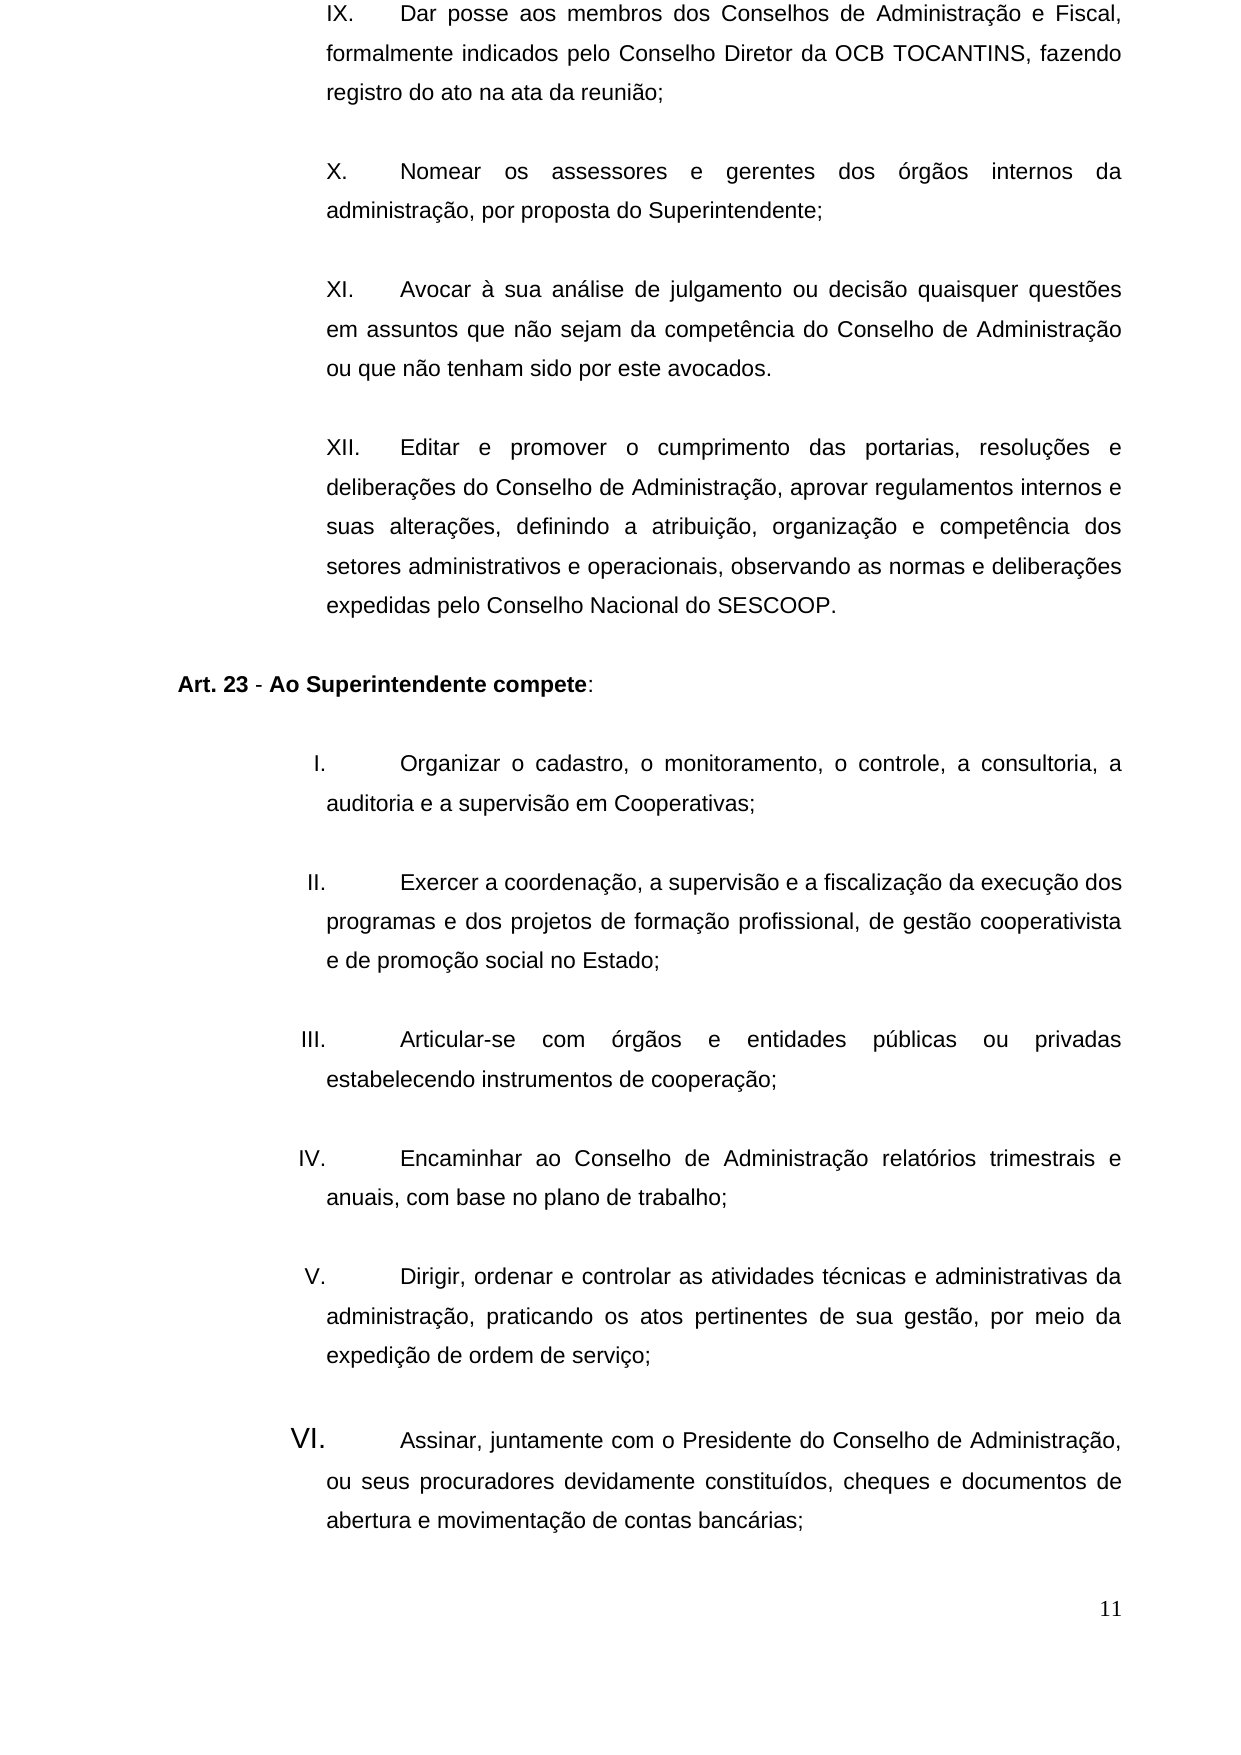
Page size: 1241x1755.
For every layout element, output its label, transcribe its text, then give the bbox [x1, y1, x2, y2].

list Dar posse aos membros dos Conselhos de Administração e Fiscal, formalmente indicados pelo Conselho Diretor da OCB TOCANTINS, fazendo registro do ato na ata da reunião; [326, 0, 1122, 105]
list Avocar à sua análise de julgamento ou decisão quaisquer questões em assuntos que não sejam da competência do Conselho de Administração ou que não tenham sido por este avocados. [326, 276, 1122, 382]
list Nomear os assessores e gerentes dos órgãos internos da administração, por proposta do Superintendente; [326, 158, 1122, 224]
list Assinar, juntamente com o Presidente do Conselho de Administração, ou seus procuradores devidamente constituídos, cheques e documentos de abertura e movimentação de contas bancárias; [326, 1421, 1122, 1534]
subtitle Art. 23 - Ao Superintendente compete: [177, 671, 1122, 697]
list Organizar o cadastro, o monitoramento, o controle, a consultoria, a auditoria e a supervisão em Cooperativas; [326, 750, 1122, 816]
list Articular-se com órgãos e entidades públicas ou privadas estabelecendo instrumentos de cooperação; [326, 1026, 1122, 1092]
list Dirigir, ordenar e controlar as atividades técnicas e administrativas da administração, praticando os atos pertinentes de sua gestão, por meio da expedição de ordem de serviço; [326, 1263, 1122, 1369]
list Editar e promover o cumprimento das portarias, resoluções e deliberações do Conselho de Administração, aprovar regulamentos internos e suas alterações, definindo a atribuição, organização e competência dos setores administrativos e operacionais, observando as normas e deliberações expedidas pelo Conselho Nacional do SESCOOP. [326, 434, 1122, 618]
list Encaminhar ao Conselho de Administração relatórios trimestrais e anuais, com base no plano de trabalho; [326, 1145, 1122, 1211]
list Exercer a coordenação, a supervisão e a fiscalização da execução dos programas e dos projetos de formação profissional, de gestão cooperativista e de promoção social no Estado; [326, 868, 1122, 974]
